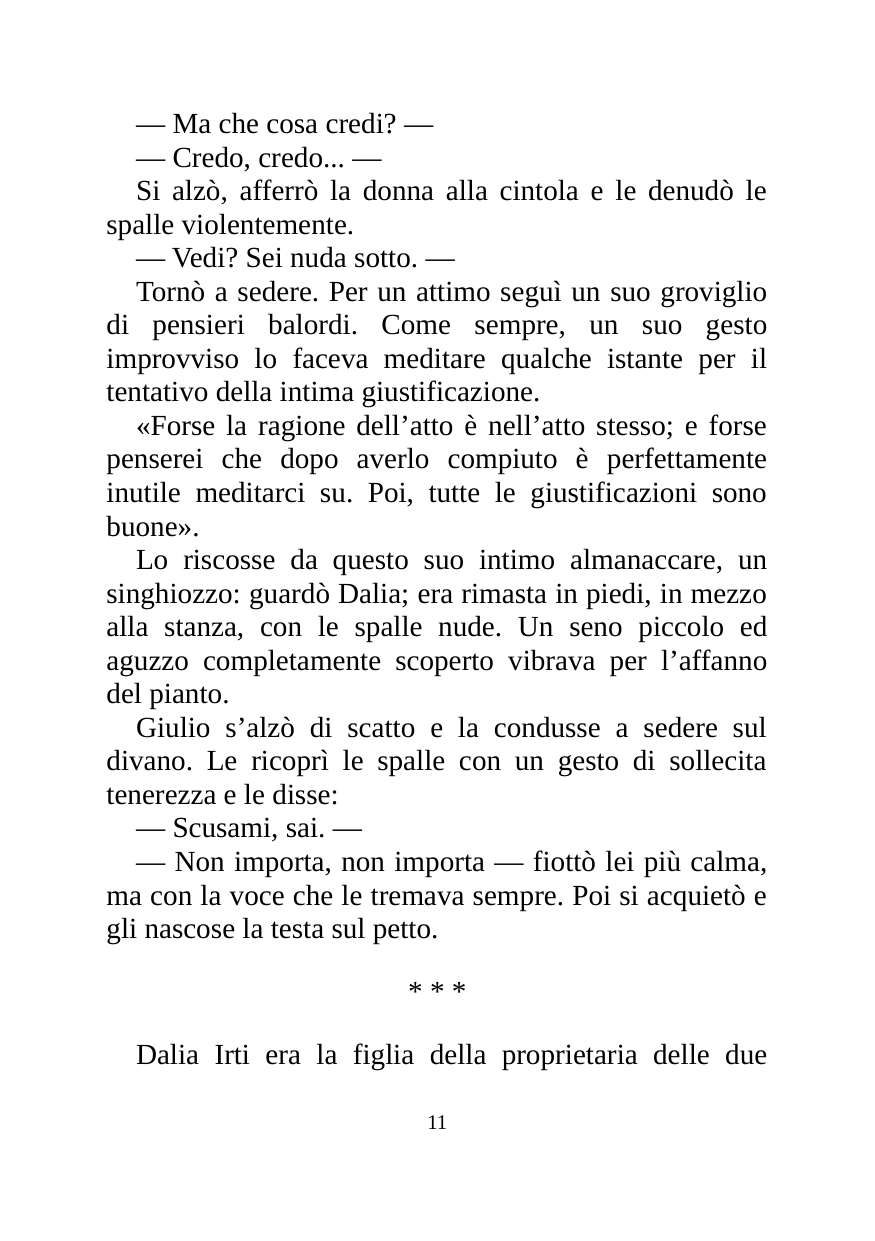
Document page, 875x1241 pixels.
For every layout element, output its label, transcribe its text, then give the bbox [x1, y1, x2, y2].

text Dalia Irti era la figlia della proprietaria delle due [106, 1037, 768, 1071]
text «Forse la ragione dell’atto è nell’atto stesso; e forse penserei che dopo averlo compiuto è perfettamente inutile meditarci su. Poi, tutte le giustificazioni sono buone». [106, 408, 768, 542]
text Lo riscosse da questo suo intimo almanaccare, un singhiozzo: guardò Dalia; era rimasta in piedi, in mezzo alla stanza, con le spalle nude. Un seno piccolo ed aguzzo completamente scoperto vibrava per l’affanno del pianto. [106, 542, 768, 710]
text Giulio s’alzò di scatto e la condusse a sedere sul divano. Le ricoprì le spalle con un gesto di sollecita tenerezza e le disse: [106, 710, 768, 811]
text — Non importa, non importa — fiottò lei più calma, ma con la voce che le tremava sempre. Poi si acquietò e gli nascose la testa sul petto. [106, 844, 768, 945]
text — Scusami, sai. — [106, 811, 768, 844]
text — Credo, credo... — [106, 140, 768, 173]
text — Ma che cosa credi? — [106, 106, 768, 140]
text Si alzò, afferrò la donna alla cintola e le denudò le spalle violentemente. [106, 173, 768, 240]
text — Vedi? Sei nuda sotto. — [106, 240, 768, 274]
text * * * [106, 974, 768, 1008]
text Tornò a sedere. Per un attimo seguì un suo groviglio di pensieri balordi. Come sempre, un suo gesto improvviso lo faceva meditare qualche istante per il tentativo della intima giustificazione. [106, 274, 768, 408]
